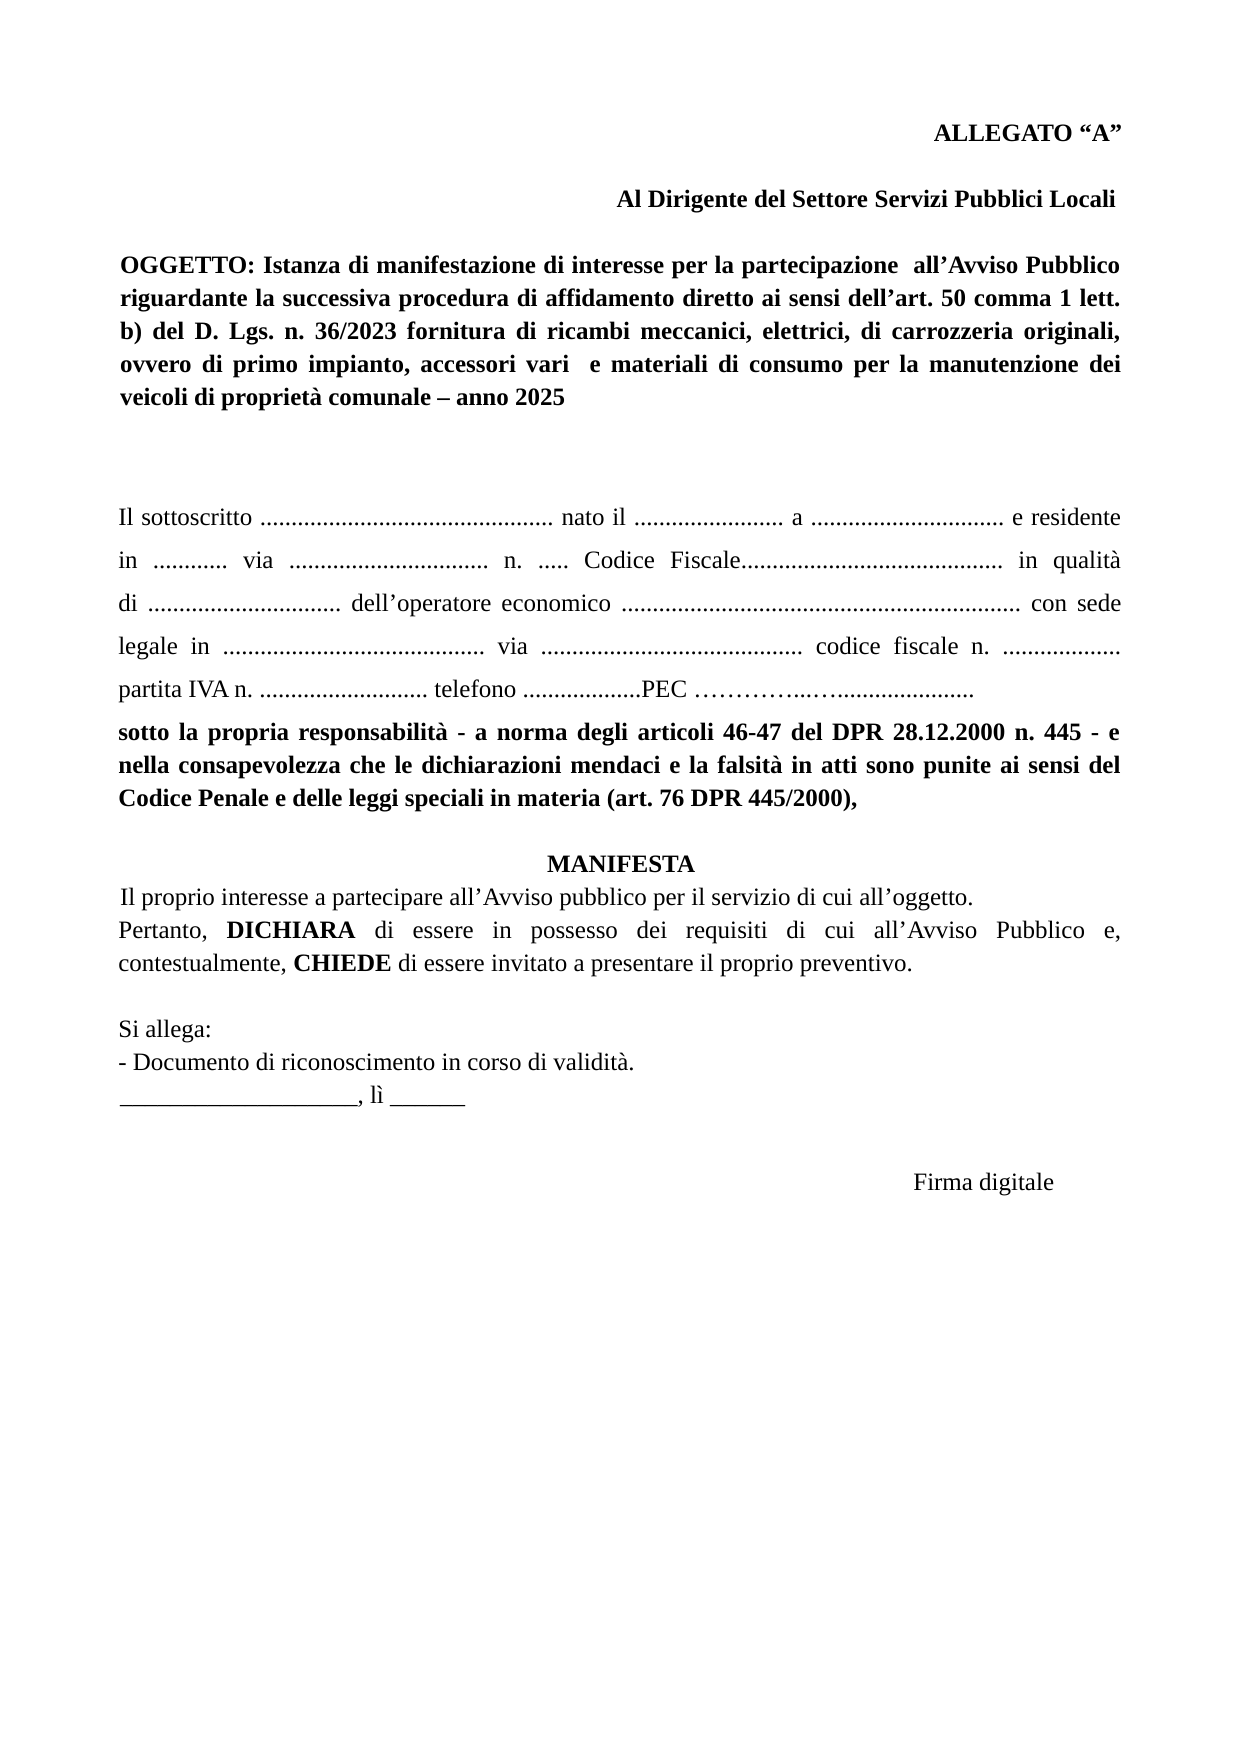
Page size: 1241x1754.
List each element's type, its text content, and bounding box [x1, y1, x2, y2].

text MANIFESTA [120, 849, 1122, 878]
text Il proprio interesse a partecipare all’Avviso pubblico per il servizio di cui all’oggetto. [120, 882, 1122, 911]
text ___________________, lì ______ [120, 1080, 1122, 1109]
text sotto la propria responsabilità - a norma degli articoli 46-47 del DPR 28.12.2000 n. 445 - e nella consapevolezza che le dichiarazioni mendaci e la falsità in atti sono punite ai sensi del Codice Penale e delle leggi speciali in materia (art. 76 DPR 445/2000), [118, 717, 1122, 812]
text OGGETTO: Istanza di manifestazione di interesse per la partecipazione all’Avviso Pubblico riguardante la successiva procedura di affidamento diretto ai sensi dell’art. 50 comma 1 lett. b) del D. Lgs. n. 36/2023 fornitura di ricambi meccanici, elettrici, di carrozzeria originali, ovvero di primo impianto, accessori vari e materiali di consumo per la manutenzione dei veicoli di proprietà comunale – anno 2025 [120, 250, 1122, 411]
text Si allega: [118, 1014, 1122, 1043]
text - Documento di riconoscimento in corso di validità. [118, 1047, 1122, 1076]
text Il sottoscritto ............................................... nato il ........................ a ............................... e residente in ............ via ................................ n. ..... Codice Fiscale.......................................... in qualità di ............................... dell’operatore economico ................................................................ con sede legale in .......................................... via .......................................... codice fiscale n. ................... partita IVA n. ........................... telefono ...................PEC …………...…...................... [118, 502, 1122, 703]
text ALLEGATO “A” [576, 118, 1122, 147]
text Al Dirigente del Settore Servizi Pubblici Locali [576, 184, 1122, 213]
text Pertanto, DICHIARA di essere in possesso dei requisiti di cui all’Avviso Pubblico e, contestualmente, CHIEDE di essere invitato a presentare il proprio preventivo. [118, 915, 1122, 977]
text Firma digitale [120, 1167, 1122, 1195]
